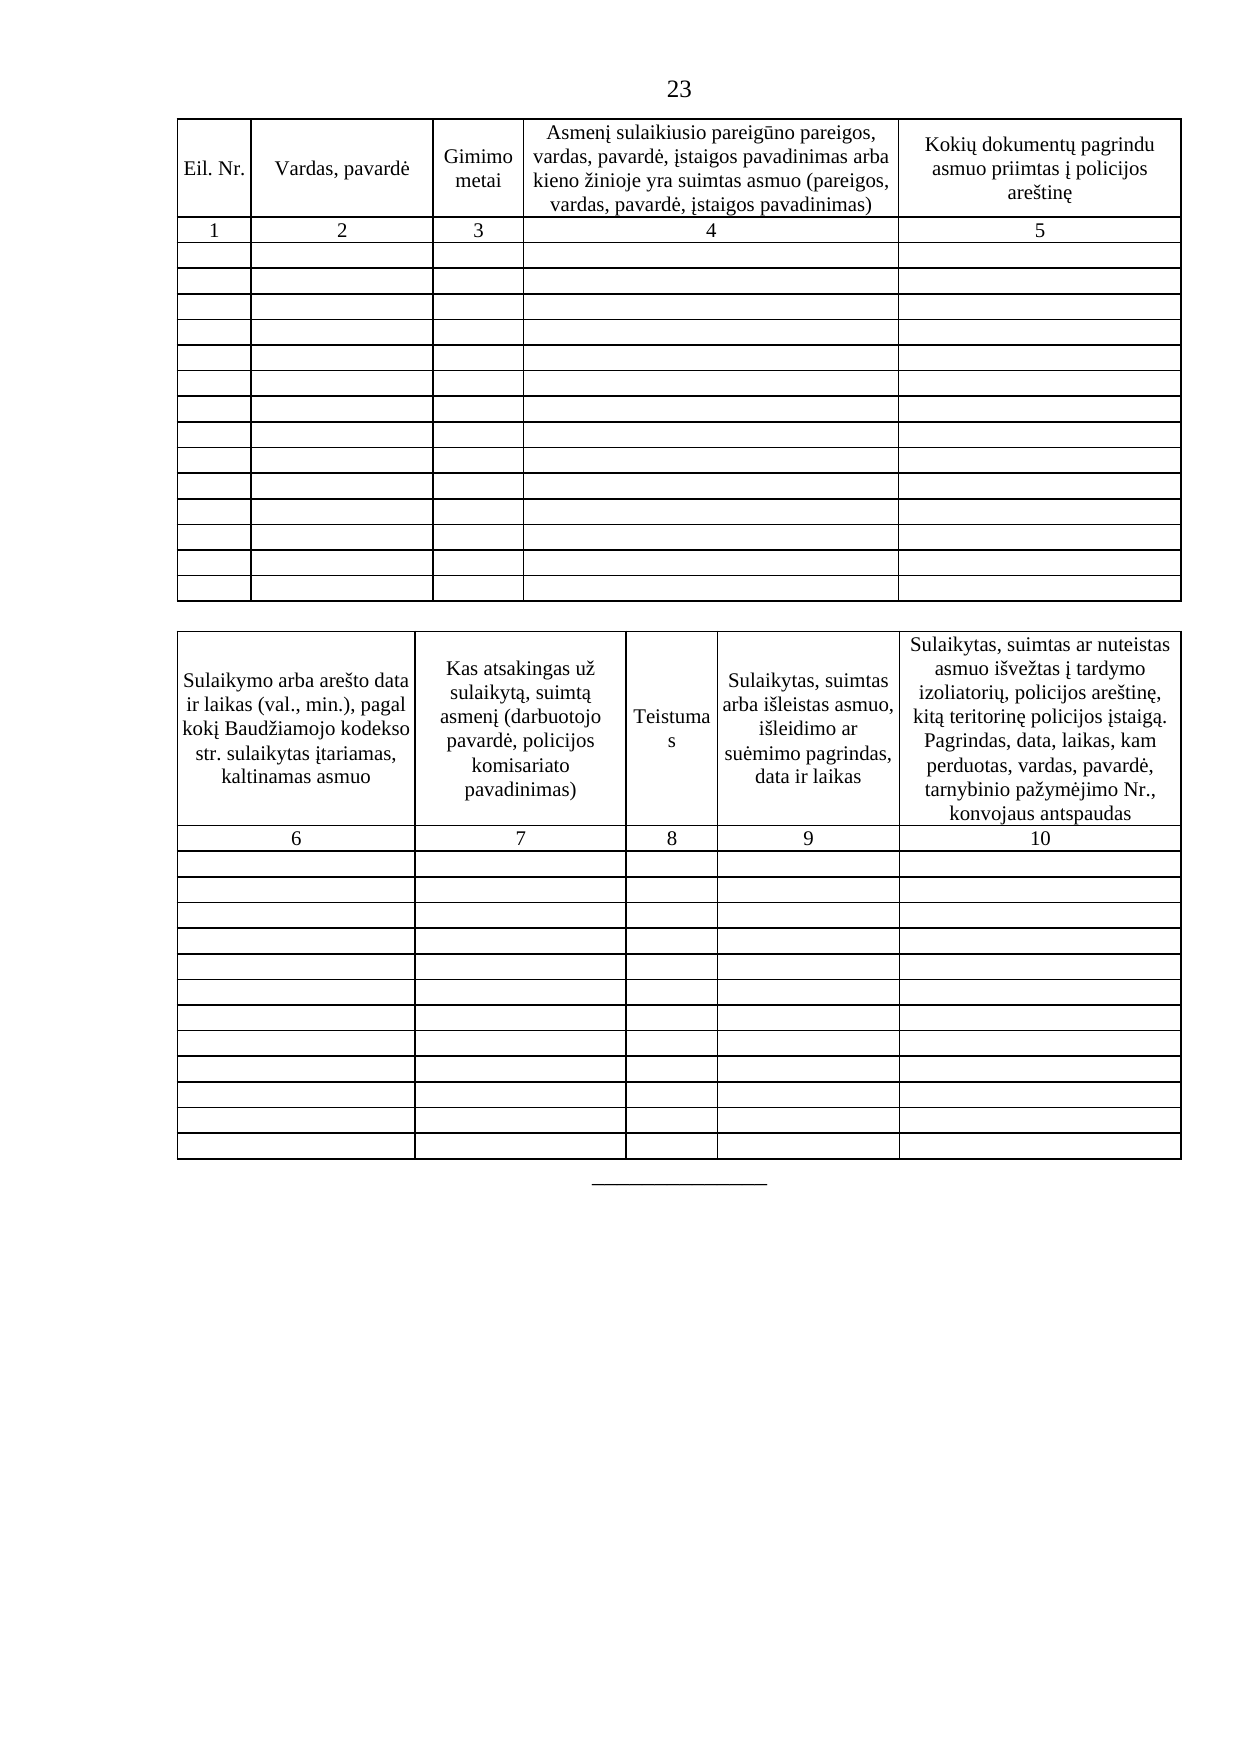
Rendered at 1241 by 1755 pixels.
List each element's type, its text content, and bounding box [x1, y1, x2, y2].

table_cell [524, 448, 528, 472]
table_cell [524, 525, 528, 549]
table_cell [524, 371, 528, 395]
table_cell [895, 929, 899, 953]
table_cell [713, 852, 717, 876]
table_cell [524, 346, 528, 370]
table_cell [899, 500, 903, 523]
table_cell [713, 878, 717, 902]
table_cell [519, 320, 523, 344]
table_cell [713, 903, 717, 927]
table_cell 8 [713, 826, 717, 850]
table_cell [894, 525, 898, 549]
table_cell [895, 1083, 899, 1107]
table_cell [899, 371, 903, 395]
table_cell [519, 371, 523, 395]
table_cell [519, 500, 523, 523]
table_cell [894, 576, 898, 600]
table_cell [519, 525, 523, 549]
table_cell [713, 1108, 717, 1132]
table_header Kokių dokumentų pagrindu asmuo priimtas į policijos areštinę [899, 120, 1180, 216]
table_cell [894, 371, 898, 395]
table_cell [519, 448, 523, 472]
table_cell [899, 320, 903, 344]
table_cell [524, 423, 528, 447]
table_cell [894, 474, 898, 498]
table_cell [894, 346, 898, 370]
table_cell [713, 955, 717, 978]
table_cell [713, 1006, 717, 1030]
table_cell [894, 320, 898, 344]
table_header Sulaikytas, suimtas arba išleistas asmuo, išleidimo ar suėmimo pagrindas, data ir laikas [718, 632, 899, 825]
table_header Vardas, pavardė [252, 120, 432, 216]
table_cell [895, 1006, 899, 1030]
table_cell [519, 346, 523, 370]
text ______________ [177, 1160, 1181, 1188]
table_cell [713, 1134, 717, 1158]
table_cell [713, 1057, 717, 1081]
table_cell [894, 448, 898, 472]
table_header Sulaikymo arba arešto data ir laikas (val., min.), pagal kokį Baudžiamojo kodekso str. sulaikytas įtariamas, kaltinamas asmuo [178, 632, 414, 825]
table_cell [899, 551, 903, 575]
table_cell [899, 474, 903, 498]
table_cell 4 [524, 218, 528, 242]
table_cell 5 [899, 218, 903, 242]
table_cell [899, 346, 903, 370]
table_cell [524, 576, 528, 600]
table_cell [895, 955, 899, 978]
table_cell [519, 551, 523, 575]
table_cell [524, 500, 528, 523]
table_cell [519, 576, 523, 600]
table_cell [519, 295, 523, 318]
table_cell [524, 474, 528, 498]
table_cell [895, 903, 899, 927]
table_header Kas atsakingas už sulaikytą, suimtą asmenį (darbuotojo pavardė, policijos komisariato pavadinimas) [416, 632, 625, 825]
table_cell [895, 852, 899, 876]
table_cell [899, 269, 903, 293]
table_cell [524, 397, 528, 421]
table_cell 4 [894, 218, 898, 242]
table_cell [519, 243, 523, 267]
table_cell 9 [895, 826, 899, 850]
table_header Gimimo metai [434, 120, 523, 216]
table_cell 3 [519, 218, 523, 242]
table_cell [899, 448, 903, 472]
table_cell [899, 525, 903, 549]
table_cell [713, 1083, 717, 1107]
table_cell [899, 243, 903, 267]
table_cell [894, 269, 898, 293]
table_cell [899, 397, 903, 421]
table_cell [895, 878, 899, 902]
table_cell [895, 1057, 899, 1081]
table_header Teistumas [627, 632, 717, 825]
table_cell [894, 243, 898, 267]
table_cell [524, 551, 528, 575]
table_cell [519, 474, 523, 498]
table_cell [895, 1031, 899, 1055]
table_cell [894, 551, 898, 575]
table_cell [895, 1134, 899, 1158]
table_cell [713, 929, 717, 953]
table_header Eil. Nr. [178, 120, 250, 216]
table_cell [894, 500, 898, 523]
table_cell [895, 980, 899, 1004]
table_cell [524, 320, 528, 344]
table_cell [713, 1031, 717, 1055]
table_cell [894, 397, 898, 421]
table_cell [713, 980, 717, 1004]
table_cell [524, 295, 528, 318]
table_cell [899, 295, 903, 318]
table_cell [519, 269, 523, 293]
table_cell [894, 423, 898, 447]
table_cell [899, 423, 903, 447]
table_cell [895, 1108, 899, 1132]
table_cell [519, 423, 523, 447]
table_cell [894, 295, 898, 318]
table_cell [899, 576, 903, 600]
table_cell [524, 269, 528, 293]
table_cell [519, 397, 523, 421]
table_cell [524, 243, 528, 267]
